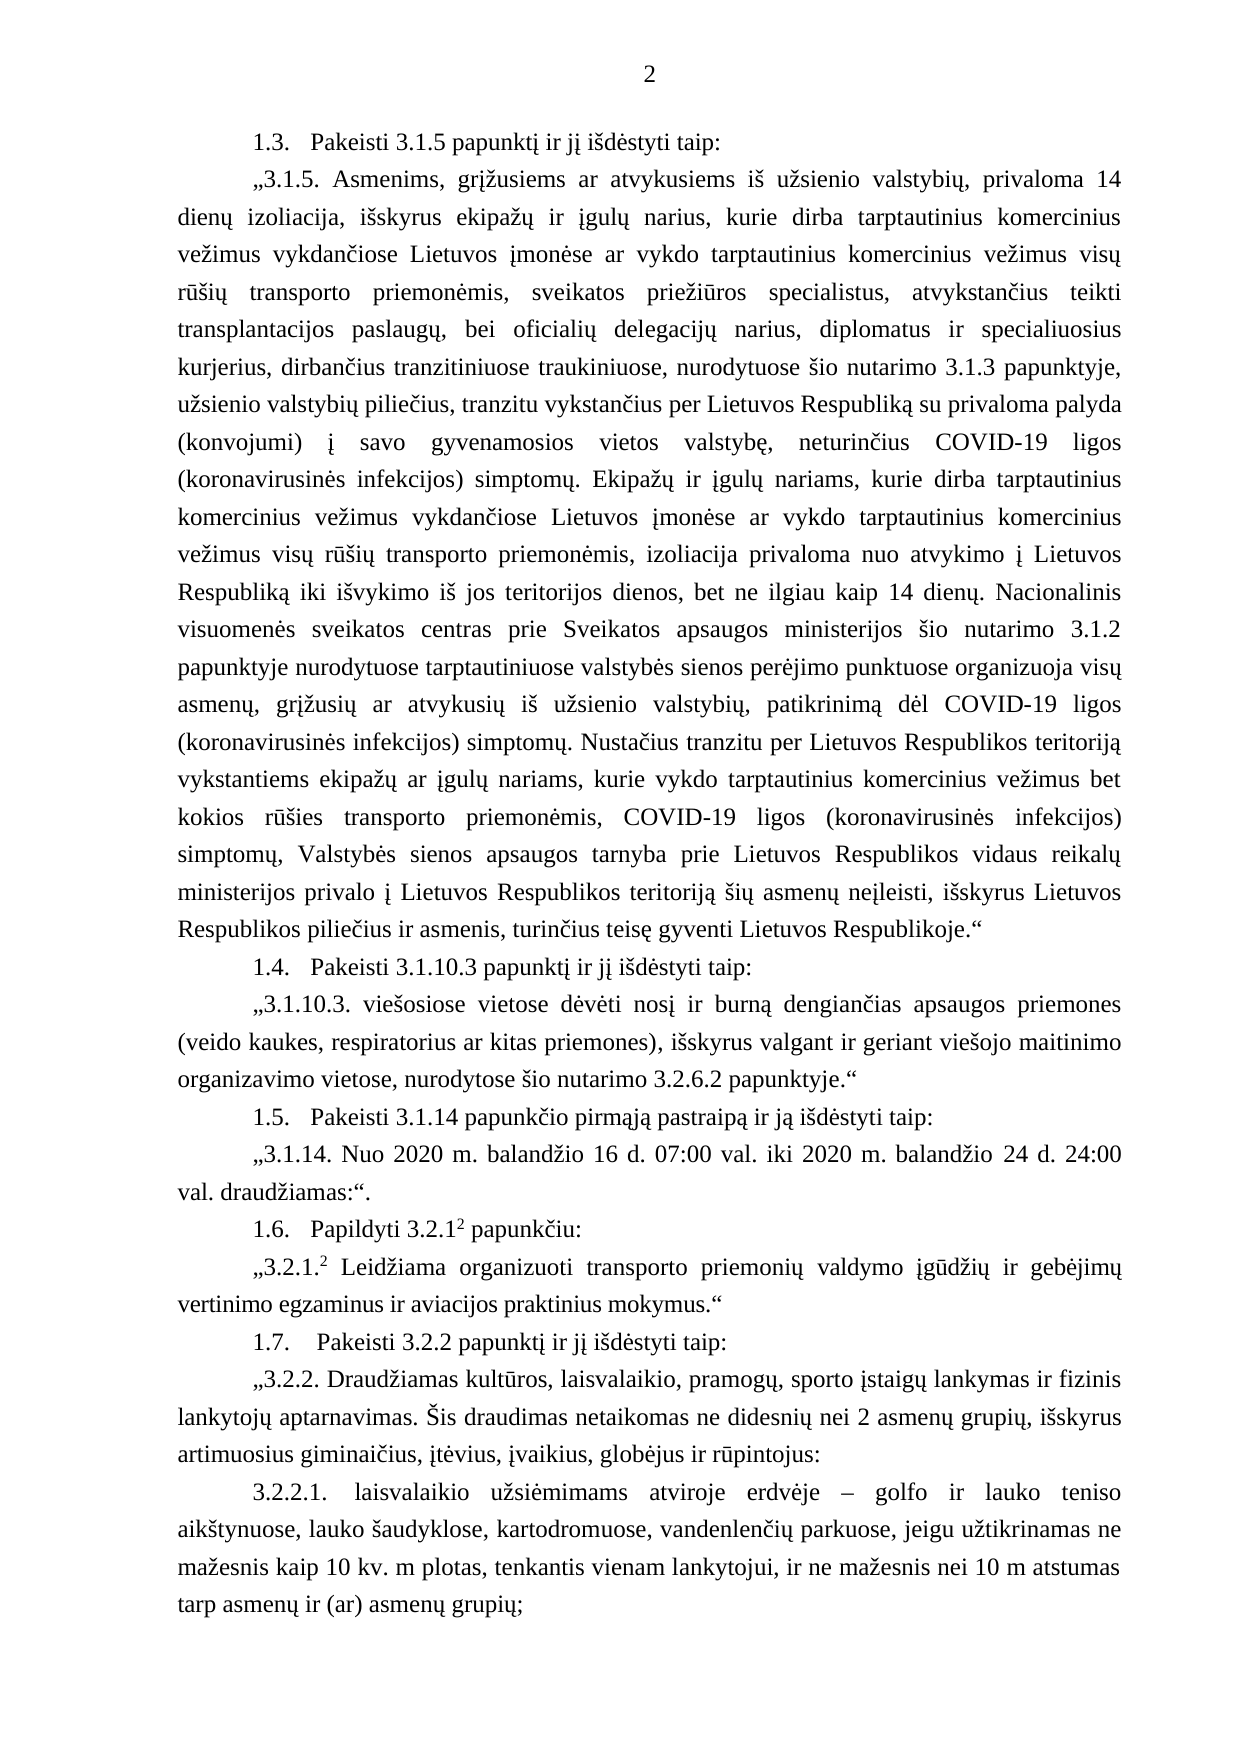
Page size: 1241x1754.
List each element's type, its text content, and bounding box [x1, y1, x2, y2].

text 1.5. Pakeisti 3.1.14 papunkčio pirmąją pastraipą ir ją išdėstyti taip: [177, 1093, 1122, 1131]
text „3.1.10.3. viešosiose vietose dėvėti nosį ir burną dengiančias apsaugos priemones (veido kaukes, respiratorius ar kitas priemones), išskyrus valgant ir geriant viešojo maitinimo organizavimo vietose, nurodytose šio nutarimo 3.2.6.2 papunktyje.“ [177, 981, 1122, 1093]
text 1.6. Papildyti 3.2.12 papunkčiu: [177, 1206, 1122, 1243]
text „3.2.1.2 Leidžiama organizuoti transporto priemonių valdymo įgūdžių ir gebėjimų vertinimo egzaminus ir aviacijos praktinius mokymus.“ [177, 1243, 1122, 1318]
text 1.3. Pakeisti 3.1.5 papunktį ir jį išdėstyti taip: [177, 118, 1122, 156]
text „3.2.2. Draudžiamas kultūros, laisvalaikio, pramogų, sporto įstaigų lankymas ir fizinis lankytojų aptarnavimas. Šis draudimas netaikomas ne didesnių nei 2 asmenų grupių, išskyrus artimuosius giminaičius, įtėvius, įvaikius, globėjus ir rūpintojus: [177, 1356, 1122, 1468]
text „3.1.14. Nuo 2020 m. balandžio 16 d. 07:00 val. iki 2020 m. balandžio 24 d. 24:00 val. draudžiamas:“. [177, 1131, 1122, 1206]
text 1.7. Pakeisti 3.2.2 papunktį ir jį išdėstyti taip: [177, 1318, 1122, 1356]
text „3.1.5. Asmenims, grįžusiems ar atvykusiems iš užsienio valstybių, privaloma 14 dienų izoliacija, išskyrus ekipažų ir įgulų narius, kurie dirba tarptautinius komercinius vežimus vykdančiose Lietuvos įmonėse ar vykdo tarptautinius komercinius vežimus visų rūšių transporto priemonėmis, sveikatos priežiūros specialistus, atvykstančius teikti transplantacijos paslaugų, bei oficialių delegacijų narius, diplomatus ir specialiuosius kurjerius, dirbančius tranzitiniuose traukiniuose, nurodytuose šio nutarimo 3.1.3 papunktyje, užsienio valstybių piliečius, tranzitu vykstančius per Lietuvos Respubliką su privaloma palyda (konvojumi) į savo gyvenamosios vietos valstybę, neturinčius COVID-19 ligos (koronavirusinės infekcijos) simptomų. Ekipažų ir įgulų nariams, kurie dirba tarptautinius komercinius vežimus vykdančiose Lietuvos įmonėse ar vykdo tarptautinius komercinius vežimus visų rūšių transporto priemonėmis, izoliacija privaloma nuo atvykimo į Lietuvos Respubliką iki išvykimo iš jos teritorijos dienos, bet ne ilgiau kaip 14 dienų. Nacionalinis visuomenės sveikatos centras prie Sveikatos apsaugos ministerijos šio nutarimo 3.1.2 papunktyje nurodytuose tarptautiniuose valstybės sienos perėjimo punktuose organizuoja visų asmenų, grįžusių ar atvykusių iš užsienio valstybių, patikrinimą dėl COVID-19 ligos (koronavirusinės infekcijos) simptomų. Nustačius tranzitu per Lietuvos Respublikos teritoriją vykstantiems ekipažų ar įgulų nariams, kurie vykdo tarptautinius komercinius vežimus bet kokios rūšies transporto priemonėmis, COVID-19 ligos (koronavirusinės infekcijos) simptomų, Valstybės sienos apsaugos tarnyba prie Lietuvos Respublikos vidaus reikalų ministerijos privalo į Lietuvos Respublikos teritoriją šių asmenų neįleisti, išskyrus Lietuvos Respublikos piliečius ir asmenis, turinčius teisę gyventi Lietuvos Respublikoje.“ [177, 156, 1122, 943]
text 3.2.2.1. laisvalaikio užsiėmimams atviroje erdvėje – golfo ir lauko teniso aikštynuose, lauko šaudyklose, kartodromuose, vandenlenčių parkuose, jeigu užtikrinamas ne mažesnis kaip 10 kv. m plotas, tenkantis vienam lankytojui, ir ne mažesnis nei 10 m atstumas tarp asmenų ir (ar) asmenų grupių; [177, 1468, 1122, 1618]
text 1.4. Pakeisti 3.1.10.3 papunktį ir jį išdėstyti taip: [177, 943, 1122, 981]
